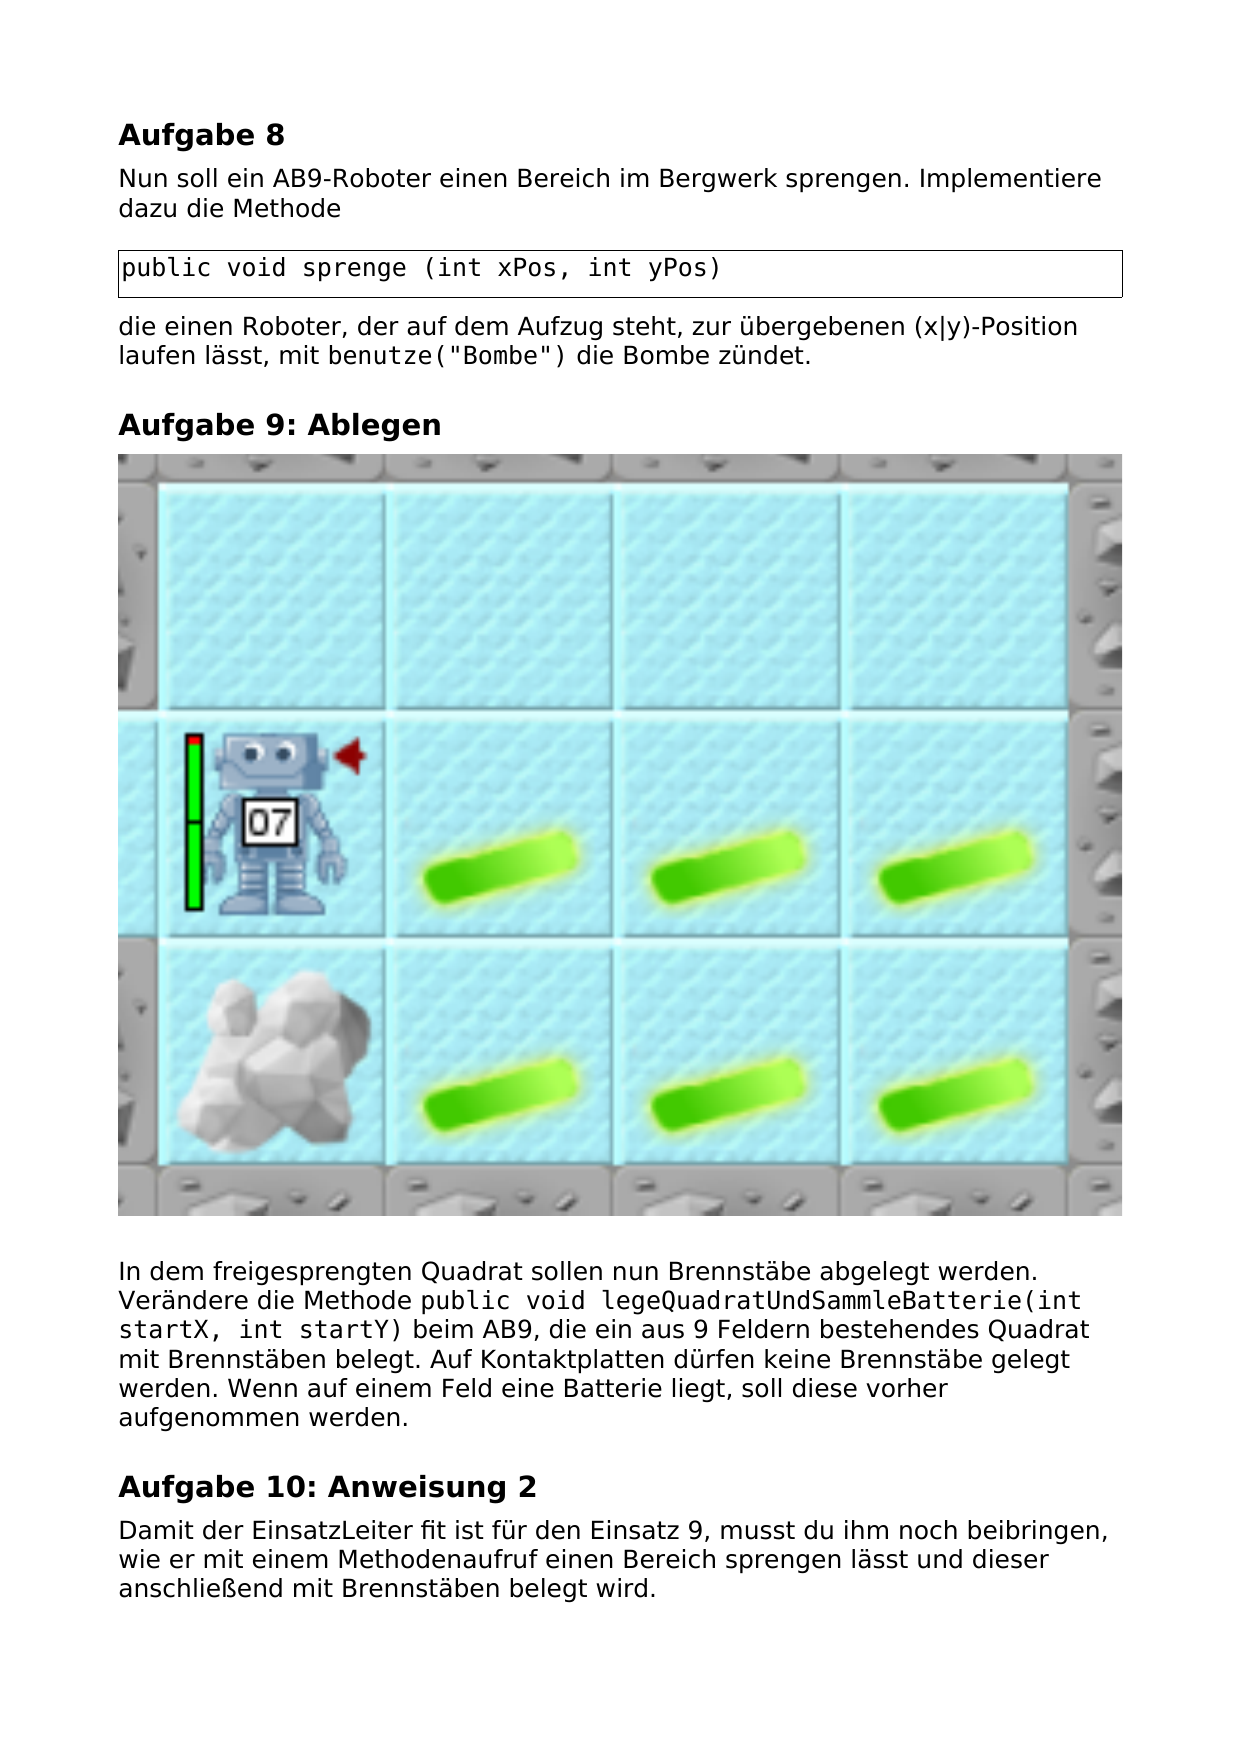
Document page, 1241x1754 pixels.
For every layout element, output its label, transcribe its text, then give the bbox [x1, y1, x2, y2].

text die einen Roboter, der auf dem Aufzug steht, zur übergebenen (x|y)-Position laufen lässt, mit benutze("Bombe") die Bombe zündet. [118, 312, 1122, 370]
subtitle Aufgabe 8 [118, 118, 1122, 152]
subtitle Aufgabe 10: Anweisung 2 [118, 1470, 1122, 1504]
table_header public void sprenge (int xPos, int yPos) [119, 251, 1122, 297]
text In dem freigesprengten Quadrat sollen nun Brennstäbe abgelegt werden. Verändere die Methode public void legeQuadratUndSammleBatterie(int startX, int startY) beim AB9, die ein aus 9 Feldern bestehendes Quadrat mit Brennstäben belegt. Auf Kontaktplatten dürfen keine Brennstäbe gelegt werden. Wenn auf einem Feld eine Batterie liegt, soll diese vorher aufgenommen werden. [118, 1257, 1122, 1432]
text Nun soll ein AB9-Roboter einen Bereich im Bergwerk sprengen. Implementiere dazu die Methode [118, 164, 1122, 223]
subtitle Aufgabe 9: Ablegen [118, 408, 1122, 442]
text Damit der EinsatzLeiter fit ist für den Einsatz 9, musst du ihm noch beibringen, wie er mit einem Methodenaufruf einen Bereich sprengen lässt und dieser anschließend mit Brennstäben belegt wird. [118, 1516, 1122, 1604]
picture [118, 454, 1123, 1216]
